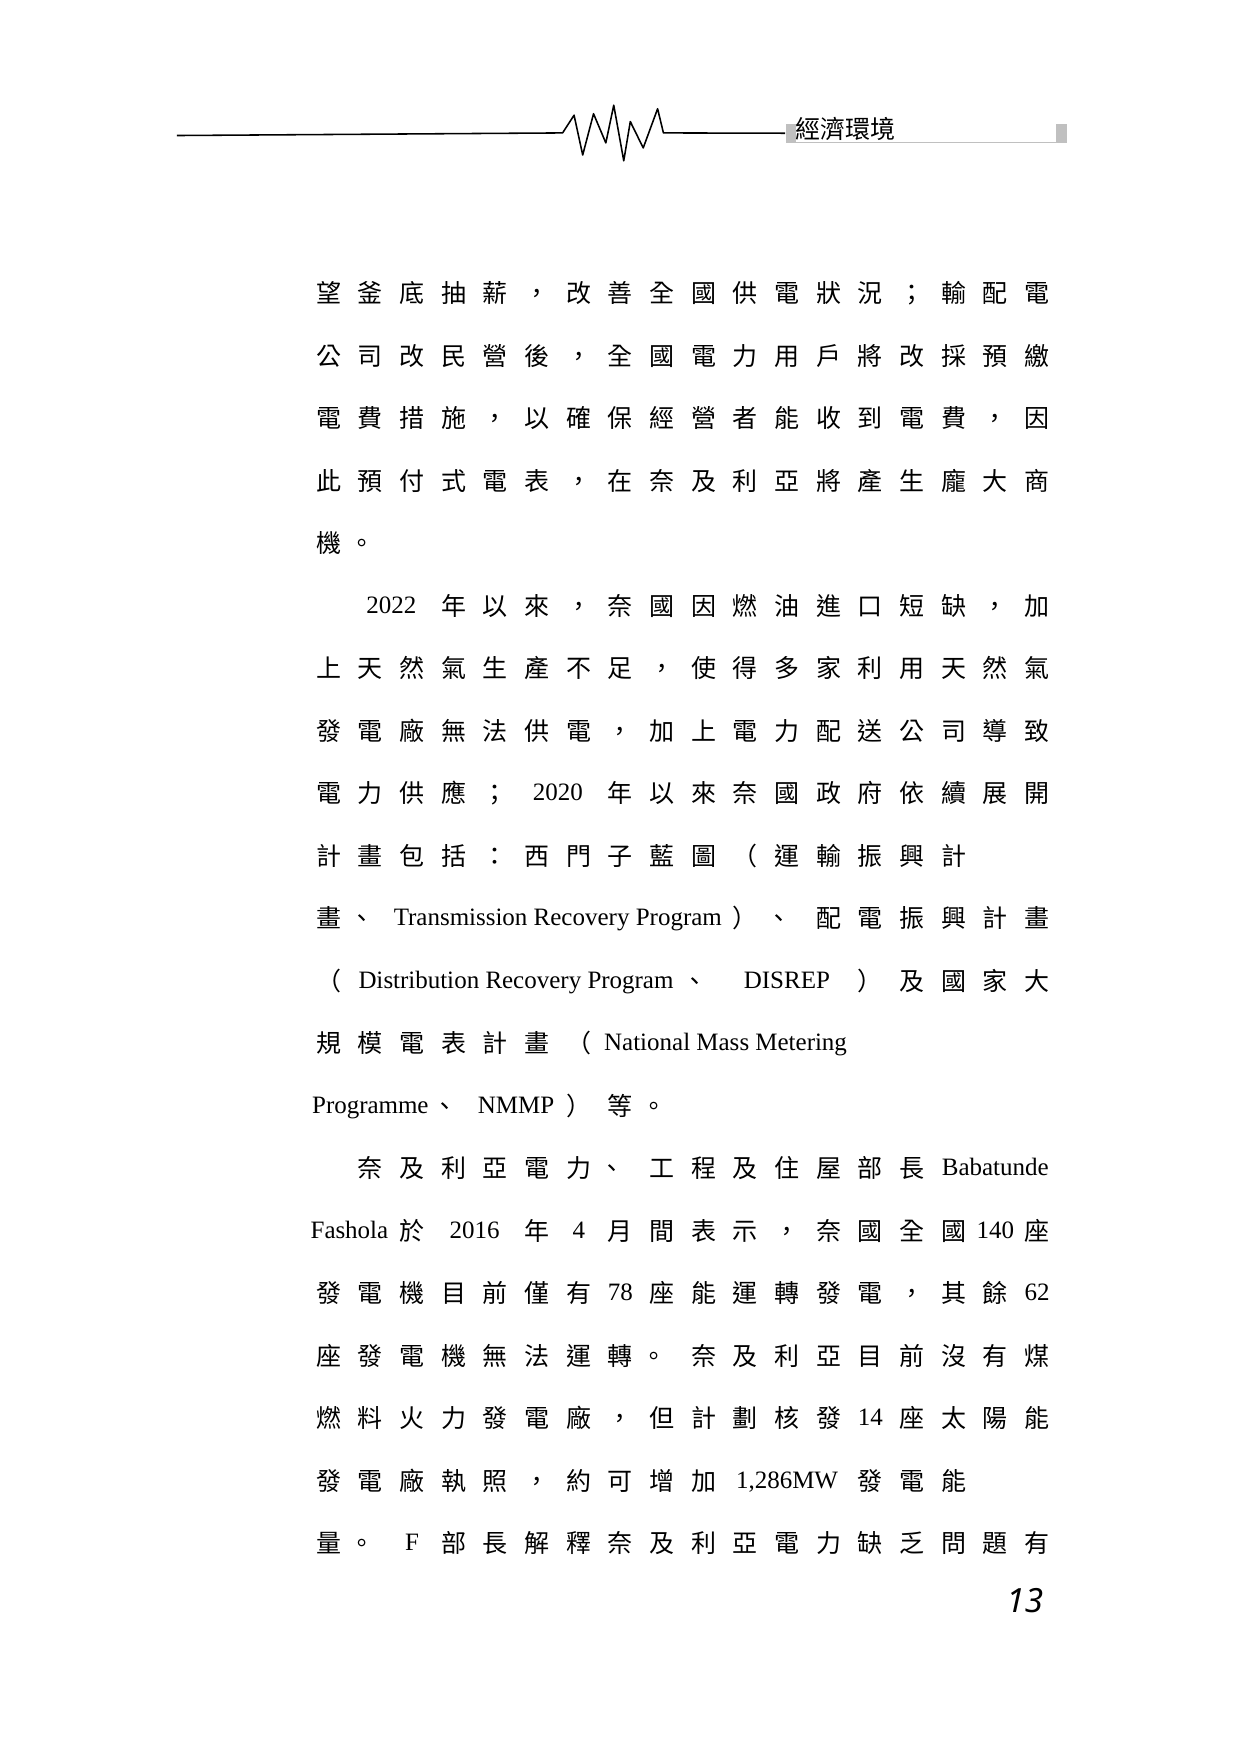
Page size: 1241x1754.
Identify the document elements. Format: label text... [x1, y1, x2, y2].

text 2022年以來，奈國因燃油進口短缺，加上天然氣生產不足，使得多家利用天然氣發電廠無法供電，加上電力配送公司導致電力供應；2020年以來奈國政府依續展開計畫包括：西門子藍圖（運輸振興計畫、Transmission Recovery Program）、配電振興計畫（Distribution Recovery Program、DISREP）及國家大規模電表計畫（National Mass Metering Programme、NMMP）等。 [281, 563, 1058, 1125]
text 奈及利亞電力、工程及住屋部長Babatunde Fashola於2016年4月間表示，奈國全國140座發電機目前僅有78座能運轉發電，其餘62座發電機無法運轉。奈及利亞目前沒有煤燃料火力發電廠，但計劃核發14座太陽能發電廠執照，約可增加1,286MW發電能量。F部長解釋奈及利亞電力缺乏問題有 [281, 1125, 1058, 1563]
text 望釜底抽薪，改善全國供電狀況；輸配電公司改民營後，全國電力用戶將改採預繳電費措施，以確保經營者能收到電費，因此預付式電表，在奈及利亞將產生龐大商機。 [281, 250, 1058, 563]
